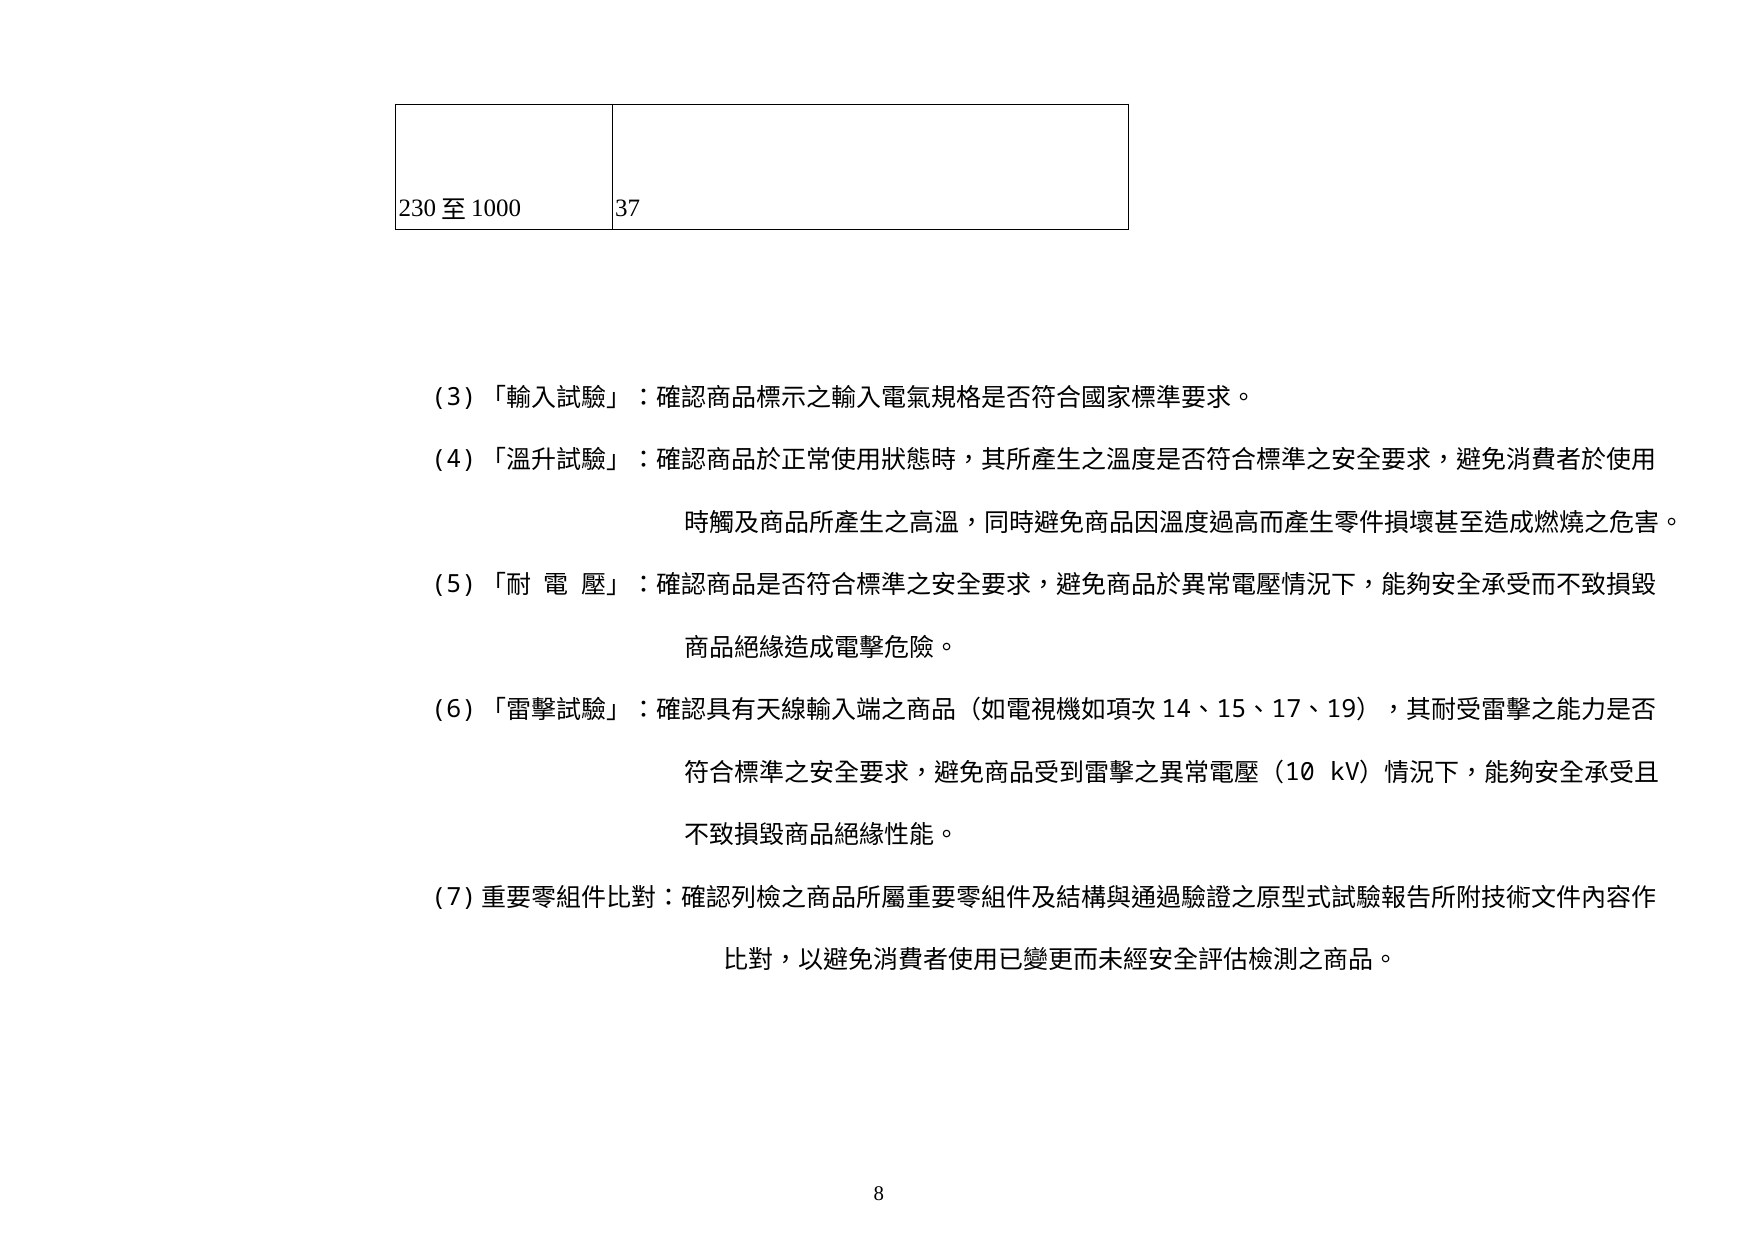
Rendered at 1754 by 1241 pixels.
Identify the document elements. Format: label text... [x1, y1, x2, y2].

list 「溫升試驗」：確認商品於正常使用狀態時，其所產生之溫度是否符合標準之安全要求，避免消費者於使用時觸及商品所產生之高溫，同時避免商品因溫度過高而產生零件損壞甚至造成燃燒之危害。 [431, 416, 1664, 541]
table_cell 37 [613, 105, 1128, 228]
list 重要零組件比對：確認列檢之商品所屬重要零組件及結構與通過驗證之原型式試驗報告所附技術文件內容作比對，以避免消費者使用已變更而未經安全評估檢測之商品。 [431, 853, 1664, 978]
list 「耐 電 壓」：確認商品是否符合標準之安全要求，避免商品於異常電壓情況下，能夠安全承受而不致損毀商品絕緣造成電擊危險。 [431, 541, 1664, 666]
list 「輸入試驗」：確認商品標示之輸入電氣規格是否符合國家標準要求。 [431, 353, 1664, 416]
list 「雷擊試驗」：確認具有天線輸入端之商品（如電視機如項次14、15、17、19），其耐受雷擊之能力是否符合標準之安全要求，避免商品受到雷擊之異常電壓（10 kV）情況下，能夠安全承受且不致損毀商品絕緣性能。 [431, 666, 1664, 853]
table_cell 230至1000 [396, 105, 612, 228]
